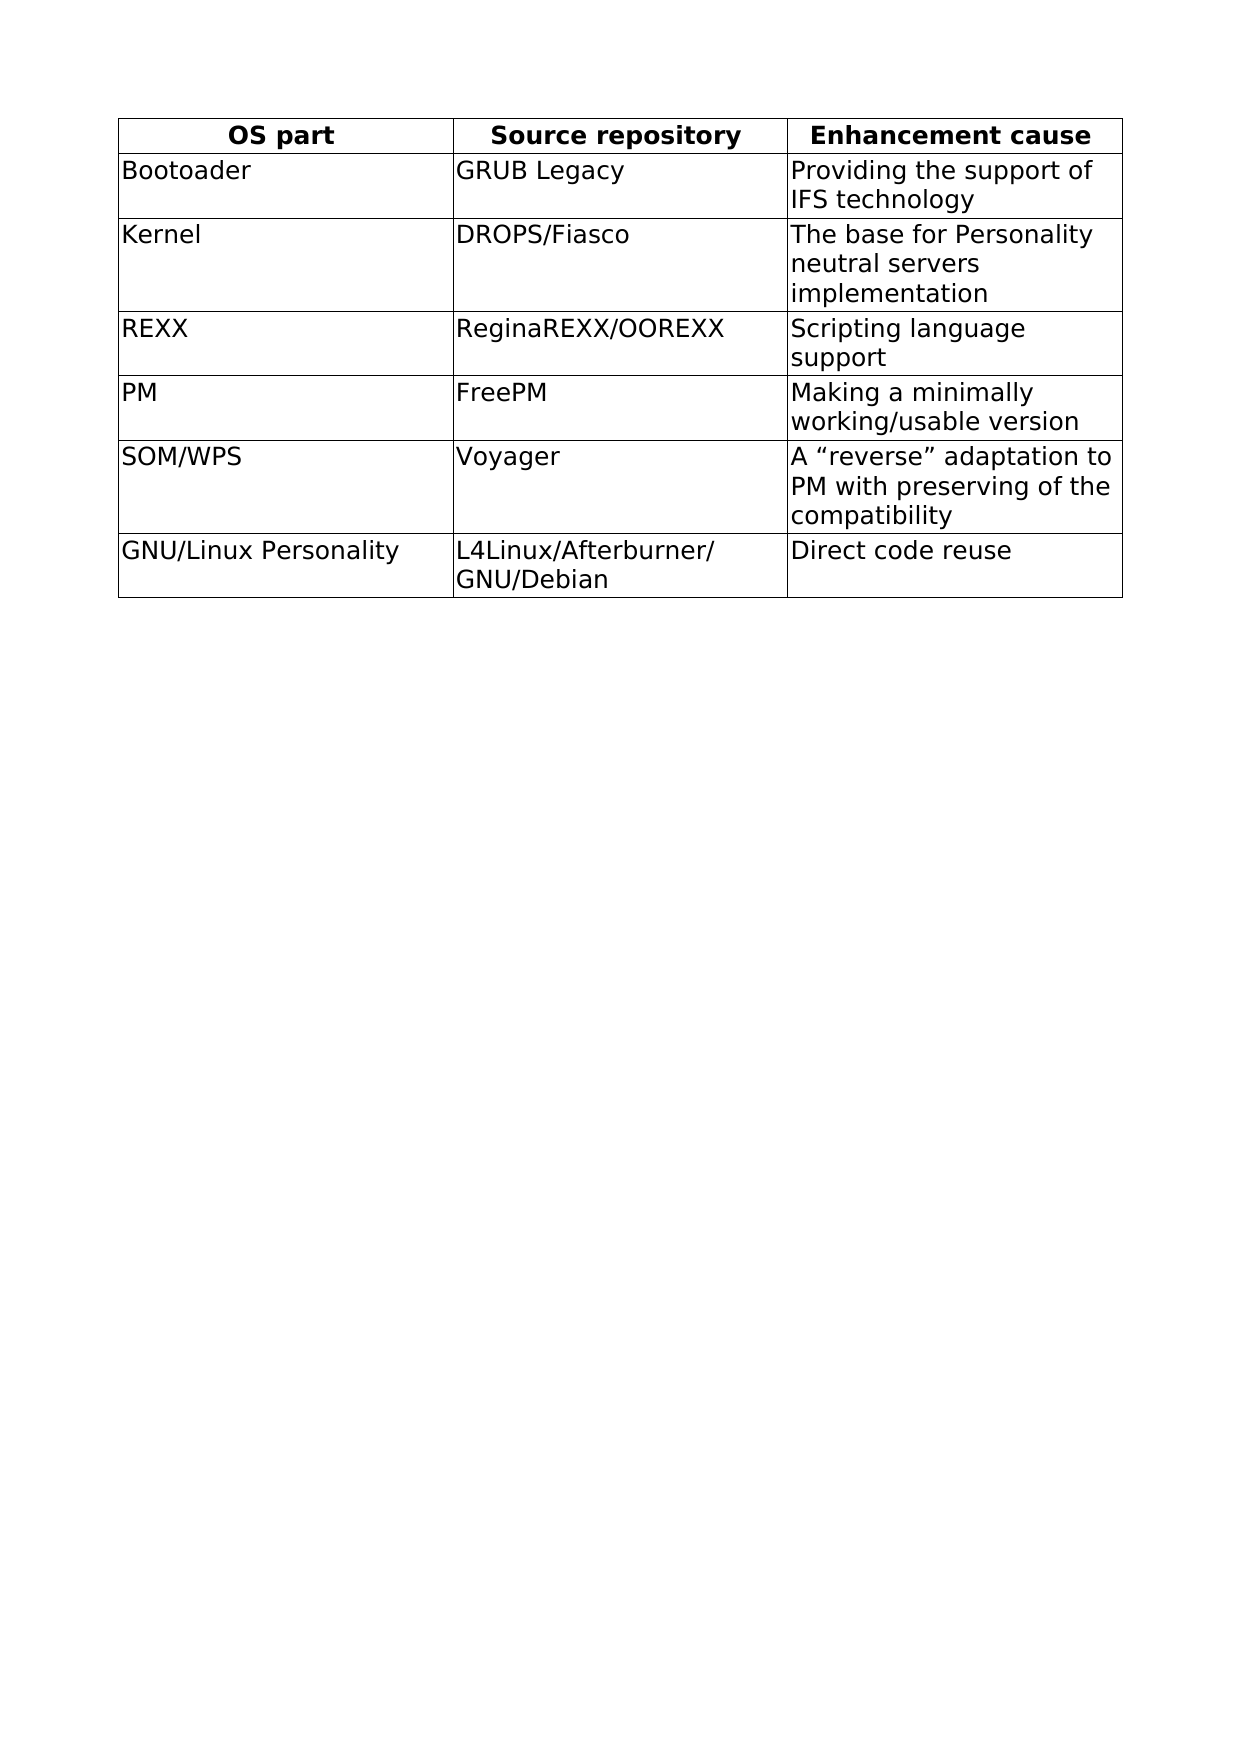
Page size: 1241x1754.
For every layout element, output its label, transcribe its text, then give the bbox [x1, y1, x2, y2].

table_cell The base for Personality neutral servers implementation [788, 219, 1122, 311]
table_cell FreePM [454, 376, 787, 439]
table_cell Kernel [119, 219, 453, 311]
table_cell ReginaREXX/OOREXX [454, 312, 787, 375]
table_cell GRUB Legacy [454, 154, 787, 217]
table_header Enhancement cause [788, 119, 1122, 153]
table_cell A “reverse” adaptation to PM with preserving of the compatibility [788, 441, 1122, 533]
table_cell Scripting language support [788, 312, 1122, 375]
table_header Source repository [454, 119, 787, 153]
table_cell Making a minimally working/usable version [788, 376, 1122, 439]
table_cell Bootoader [119, 154, 453, 217]
table_cell REXX [119, 312, 453, 375]
table_cell L4Linux/Afterburner/GNU/Debian [454, 534, 787, 597]
table_cell GNU/Linux Personality [119, 534, 453, 597]
table_cell Direct code reuse [788, 534, 1122, 597]
table_cell SOM/WPS [119, 441, 453, 533]
table_header OS part [119, 119, 453, 153]
table_cell Providing the support of IFS technology [788, 154, 1122, 217]
table_cell PM [119, 376, 453, 439]
table_cell DROPS/Fiasco [454, 219, 787, 311]
table_cell Voyager [454, 441, 787, 533]
